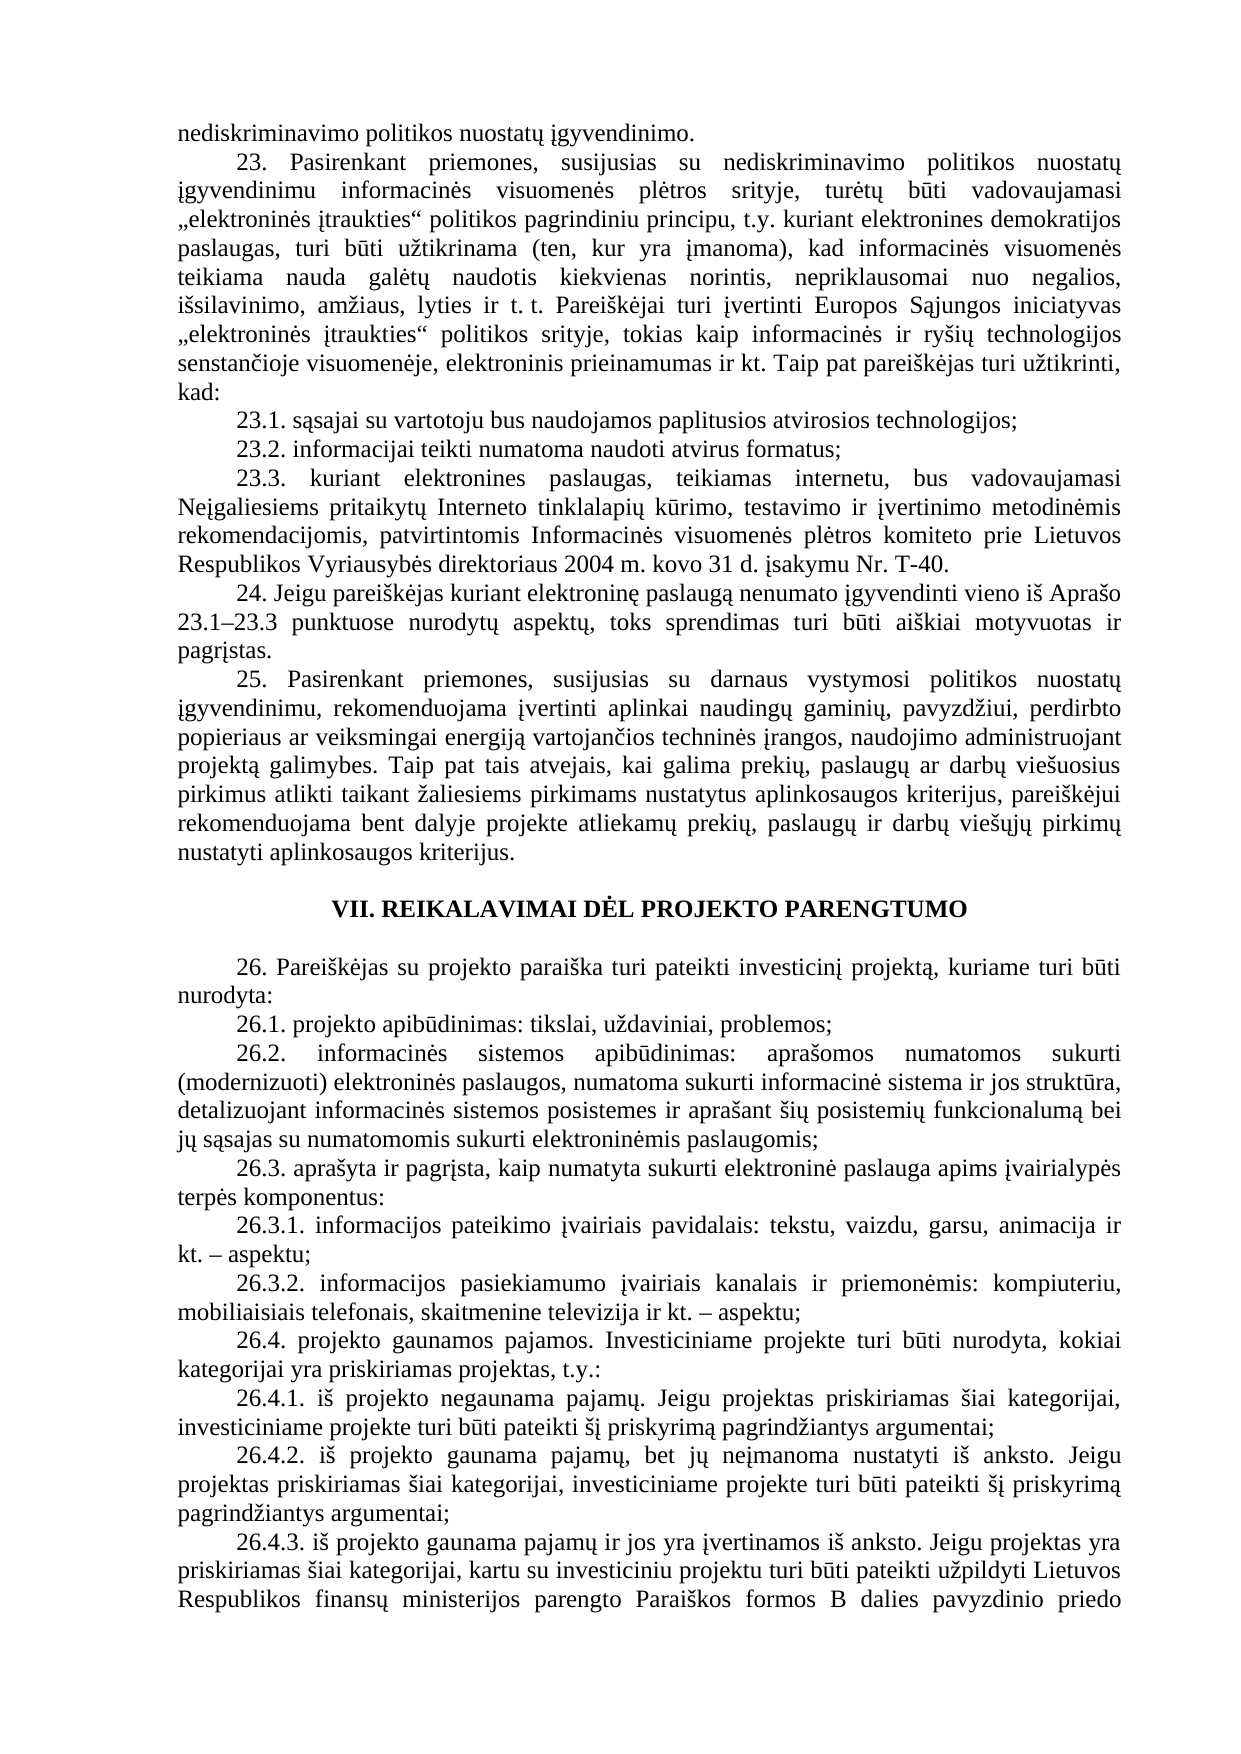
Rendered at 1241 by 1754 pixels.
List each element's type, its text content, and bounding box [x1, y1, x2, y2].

text VII. REIKALAVIMAI DĖL PROJEKTO PARENGTUMO [177, 894, 1122, 923]
text 26.2. informacinės sistemos apibūdinimas: aprašomos numatomos sukurti (modernizuoti) elektroninės paslaugos, numatoma sukurti informacinė sistema ir jos struktūra, detalizuojant informacinės sistemos posistemes ir aprašant šių posistemių funkcionalumą bei jų sąsajas su numatomomis sukurti elektroninėmis paslaugomis; [177, 1038, 1122, 1153]
text 26.3.2. informacijos pasiekiamumo įvairiais kanalais ir priemonėmis: kompiuteriu, mobiliaisiais telefonais, skaitmenine televizija ir kt. – aspektu; [177, 1268, 1122, 1326]
text 26.4. projekto gaunamos pajamos. Investiciniame projekte turi būti nurodyta, kokiai kategorijai yra priskiriamas projektas, t.y.: [177, 1326, 1122, 1383]
text 26.4.1. iš projekto negaunama pajamų. Jeigu projektas priskiriamas šiai kategorijai, investiciniame projekte turi būti pateikti šį priskyrimą pagrindžiantys argumentai; [177, 1383, 1122, 1441]
text 23.3. kuriant elektronines paslaugas, teikiamas internetu, bus vadovaujamasi Neįgaliesiems pritaikytų Interneto tinklalapių kūrimo, testavimo ir įvertinimo metodinėmis rekomendacijomis, patvirtintomis Informacinės visuomenės plėtros komiteto prie Lietuvos Respublikos Vyriausybės direktoriaus 2004 m. kovo 31 d. įsakymu Nr. T-40. [177, 463, 1122, 578]
text 26.4.2. iš projekto gaunama pajamų, bet jų neįmanoma nustatyti iš anksto. Jeigu projektas priskiriamas šiai kategorijai, investiciniame projekte turi būti pateikti šį priskyrimą pagrindžiantys argumentai; [177, 1441, 1122, 1527]
text nediskriminavimo politikos nuostatų įgyvendinimo. [177, 118, 1122, 147]
text 23.1. sąsajai su vartotoju bus naudojamos paplitusios atvirosios technologijos; [177, 406, 1122, 434]
text 25. Pasirenkant priemones, susijusias su darnaus vystymosi politikos nuostatų įgyvendinimu, rekomenduojama įvertinti aplinkai naudingų gaminių, pavyzdžiui, perdirbto popieriaus ar veiksmingai energiją vartojančios techninės įrangos, naudojimo administruojant projektą galimybes. Taip pat tais atvejais, kai galima prekių, paslaugų ar darbų viešuosius pirkimus atlikti taikant žaliesiems pirkimams nustatytus aplinkosaugos kriterijus, pareiškėjui rekomenduojama bent dalyje projekte atliekamų prekių, paslaugų ir darbų viešųjų pirkimų nustatyti aplinkosaugos kriterijus. [177, 664, 1122, 866]
text 26.4.3. iš projekto gaunama pajamų ir jos yra įvertinamos iš anksto. Jeigu projektas yra priskiriamas šiai kategorijai, kartu su investiciniu projektu turi būti pateikti užpildyti Lietuvos Respublikos finansų ministerijos parengto Paraiškos formos B dalies pavyzdinio priedo [177, 1527, 1122, 1613]
text 23. Pasirenkant priemones, susijusias su nediskriminavimo politikos nuostatų įgyvendinimu informacinės visuomenės plėtros srityje, turėtų būti vadovaujamasi „elektroninės įtraukties“ politikos pagrindiniu principu, t.y. kuriant elektronines demokratijos paslaugas, turi būti užtikrinama (ten, kur yra įmanoma), kad informacinės visuomenės teikiama nauda galėtų naudotis kiekvienas norintis, nepriklausomai nuo negalios, išsilavinimo, amžiaus, lyties ir t. t. Pareiškėjai turi įvertinti Europos Sąjungos iniciatyvas „elektroninės įtraukties“ politikos srityje, tokias kaip informacinės ir ryšių technologijos senstančioje visuomenėje, elektroninis prieinamumas ir kt. Taip pat pareiškėjas turi užtikrinti, kad: [177, 147, 1122, 406]
text 23.2. informacijai teikti numatoma naudoti atvirus formatus; [177, 434, 1122, 463]
text 26.1. projekto apibūdinimas: tikslai, uždaviniai, problemos; [177, 1009, 1122, 1038]
text 26.3. aprašyta ir pagrįsta, kaip numatyta sukurti elektroninė paslauga apims įvairialypės terpės komponentus: [177, 1153, 1122, 1211]
text 26. Pareiškėjas su projekto paraiška turi pateikti investicinį projektą, kuriame turi būti nurodyta: [177, 952, 1122, 1009]
text 24. Jeigu pareiškėjas kuriant elektroninę paslaugą nenumato įgyvendinti vieno iš Aprašo 23.1–23.3 punktuose nurodytų aspektų, toks sprendimas turi būti aiškiai motyvuotas ir pagrįstas. [177, 578, 1122, 664]
text 26.3.1. informacijos pateikimo įvairiais pavidalais: tekstu, vaizdu, garsu, animacija ir kt. – aspektu; [177, 1211, 1122, 1268]
